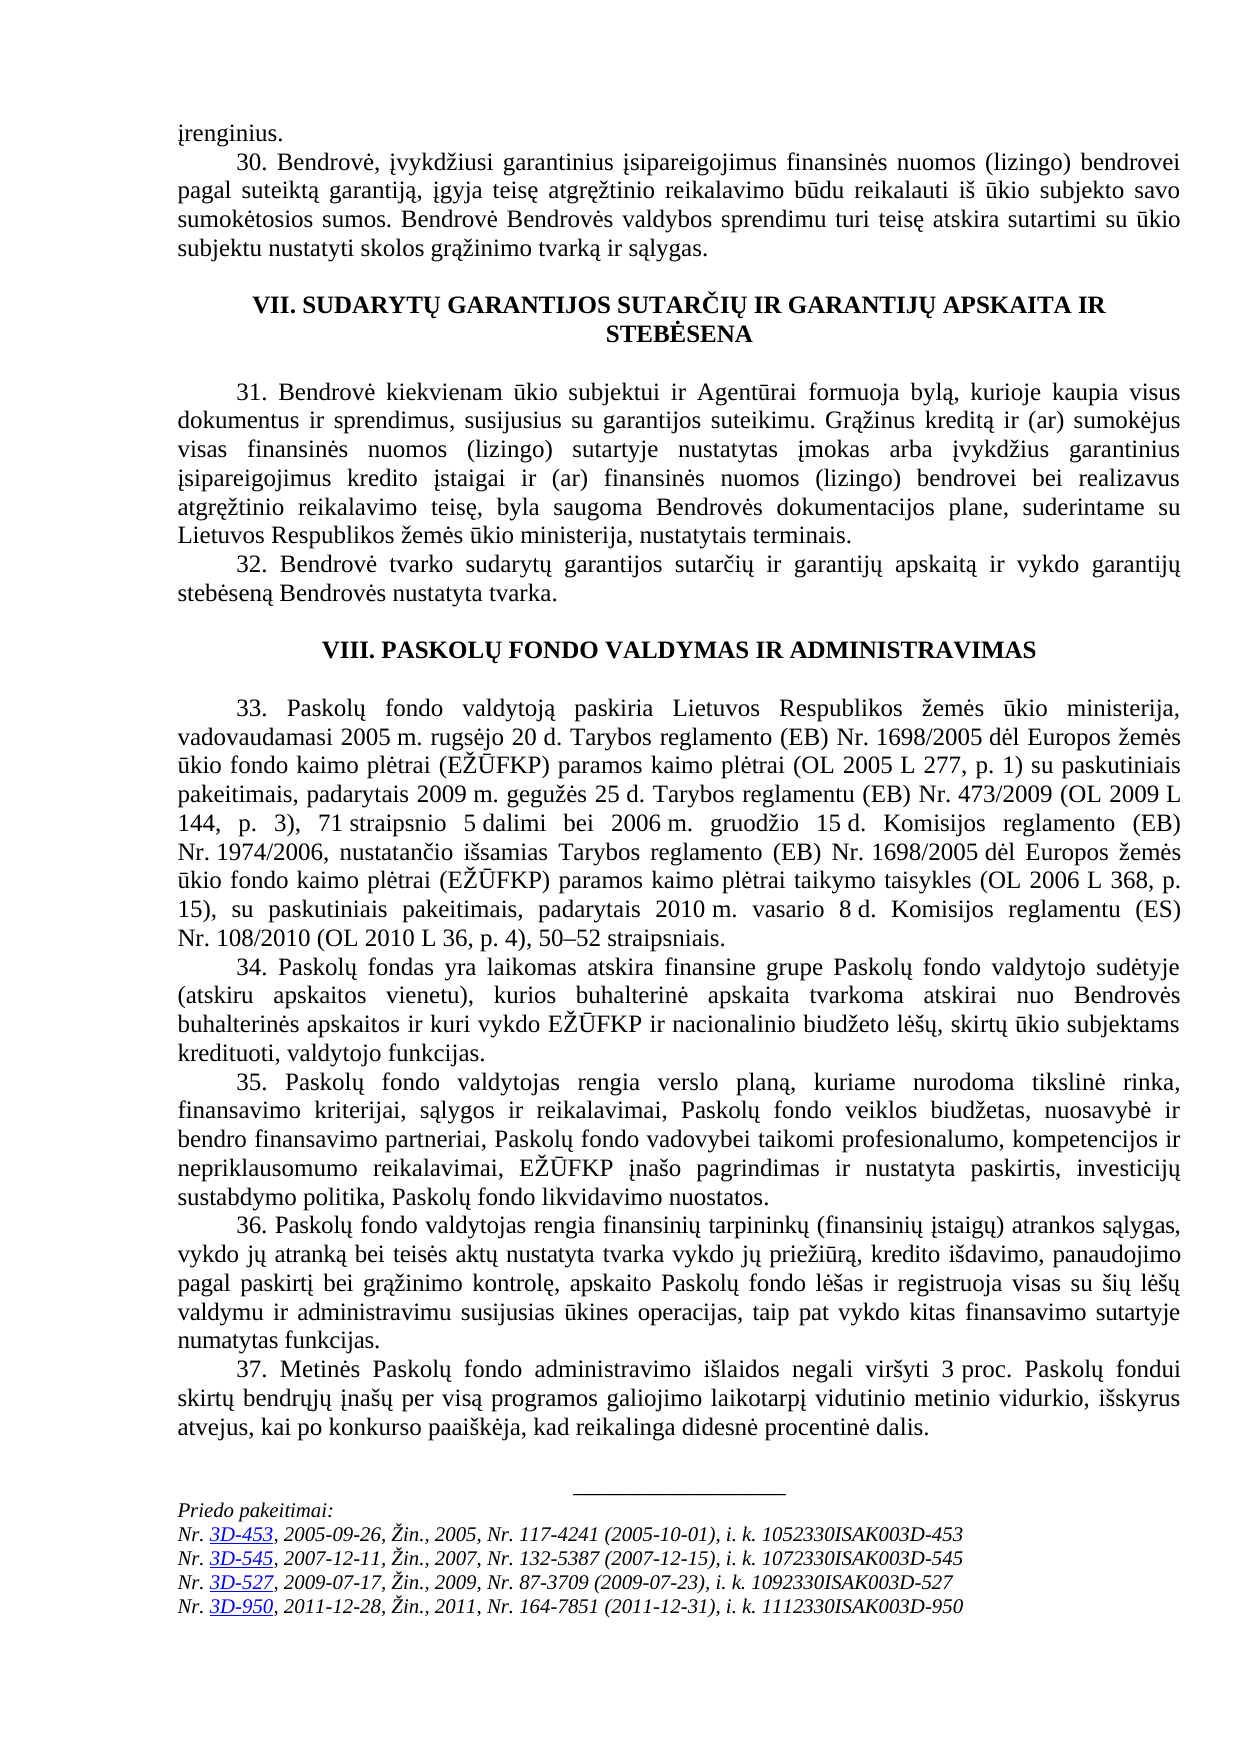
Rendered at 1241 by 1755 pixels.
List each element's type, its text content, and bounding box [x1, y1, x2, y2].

text 37. Metinės Paskolų fondo administravimo išlaidos negali viršyti 3 proc. Paskolų fondui skirtų bendrųjų įnašų per visą programos galiojimo laikotarpį vidutinio metinio vidurkio, išskyrus atvejus, kai po konkurso paaiškėja, kad reikalinga didesnė procentinė dalis. [177, 1354, 1181, 1441]
text VIII. PASKOLŲ FONDO VALDYMAS IR ADMINISTRAVIMAS [177, 636, 1181, 664]
text 34. Paskolų fondas yra laikomas atskira finansine grupe Paskolų fondo valdytojo sudėtyje (atskiru apskaitos vienetu), kurios buhalterinė apskaita tvarkoma atskirai nuo Bendrovės buhalterinės apskaitos ir kuri vykdo EŽŪFKP ir nacionalinio biudžeto lėšų, skirtų ūkio subjektams kredituoti, valdytojo funkcijas. [177, 952, 1181, 1067]
text Nr. 3D-950, 2011-12-28, Žin., 2011, Nr. 164-7851 (2011-12-31), i. k. 1112330ISAK003D-950 [177, 1594, 1181, 1618]
text _________________ [177, 1469, 1181, 1498]
text 36. Paskolų fondo valdytojas rengia finansinių tarpininkų (finansinių įstaigų) atrankos sąlygas, vykdo jų atranką bei teisės aktų nustatyta tvarka vykdo jų priežiūrą, kredito išdavimo, panaudojimo pagal paskirtį bei grąžinimo kontrolę, apskaito Paskolų fondo lėšas ir registruoja visas su šių lėšų valdymu ir administravimu susijusias ūkines operacijas, taip pat vykdo kitas finansavimo sutartyje numatytas funkcijas. [177, 1211, 1181, 1354]
text Nr. 3D-527, 2009-07-17, Žin., 2009, Nr. 87-3709 (2009-07-23), i. k. 1092330ISAK003D-527 [177, 1570, 1181, 1594]
text Nr. 3D-453, 2005-09-26, Žin., 2005, Nr. 117-4241 (2005-10-01), i. k. 1052330ISAK003D-453 [177, 1522, 1181, 1546]
text 35. Paskolų fondo valdytojas rengia verslo planą, kuriame nurodoma tikslinė rinka, finansavimo kriterijai, sąlygos ir reikalavimai, Paskolų fondo veiklos biudžetas, nuosavybė ir bendro finansavimo partneriai, Paskolų fondo vadovybei taikomi profesionalumo, kompetencijos ir nepriklausomumo reikalavimai, EŽŪFKP įnašo pagrindimas ir nustatyta paskirtis, investicijų sustabdymo politika, Paskolų fondo likvidavimo nuostatos. [177, 1067, 1181, 1211]
text 33. Paskolų fondo valdytoją paskiria Lietuvos Respublikos žemės ūkio ministerija, vadovaudamasi 2005 m. rugsėjo 20 d. Tarybos reglamento (EB) Nr. 1698/2005 dėl Europos žemės ūkio fondo kaimo plėtrai (EŽŪFKP) paramos kaimo plėtrai (OL 2005 L 277, p. 1) su paskutiniais pakeitimais, padarytais 2009 m. gegužės 25 d. Tarybos reglamentu (EB) Nr. 473/2009 (OL 2009 L 144, p. 3), 71 straipsnio 5 dalimi bei 2006 m. gruodžio 15 d. Komisijos reglamento (EB) Nr. 1974/2006, nustatančio išsamias Tarybos reglamento (EB) Nr. 1698/2005 dėl Europos žemės ūkio fondo kaimo plėtrai (EŽŪFKP) paramos kaimo plėtrai taikymo taisykles (OL 2006 L 368, p. 15), su paskutiniais pakeitimais, padarytais 2010 m. vasario 8 d. Komisijos reglamentu (ES) Nr. 108/2010 (OL 2010 L 36, p. 4), 50–52 straipsniais. [177, 693, 1181, 952]
text Priedo pakeitimai: [177, 1498, 1181, 1522]
text 31. Bendrovė kiekvienam ūkio subjektui ir Agentūrai formuoja bylą, kurioje kaupia visus dokumentus ir sprendimus, susijusius su garantijos suteikimu. Grąžinus kreditą ir (ar) sumokėjus visas finansinės nuomos (lizingo) sutartyje nustatytas įmokas arba įvykdžius garantinius įsipareigojimus kredito įstaigai ir (ar) finansinės nuomos (lizingo) bendrovei bei realizavus atgręžtinio reikalavimo teisę, byla saugoma Bendrovės dokumentacijos plane, suderintame su Lietuvos Respublikos žemės ūkio ministerija, nustatytais terminais. [177, 377, 1181, 549]
text įrenginius. [177, 118, 1181, 147]
text VII. SUDARYTŲ GARANTIJos SUTARČIŲ IR GARANTIJŲ APSKAITA IR STEBĖSENA [177, 291, 1181, 348]
text Nr. 3D-545, 2007-12-11, Žin., 2007, Nr. 132-5387 (2007-12-15), i. k. 1072330ISAK003D-545 [177, 1546, 1181, 1570]
text 30. Bendrovė, įvykdžiusi garantinius įsipareigojimus finansinės nuomos (lizingo) bendrovei pagal suteiktą garantiją, įgyja teisę atgręžtinio reikalavimo būdu reikalauti iš ūkio subjekto savo sumokėtosios sumos. Bendrovė Bendrovės valdybos sprendimu turi teisę atskira sutartimi su ūkio subjektu nustatyti skolos grąžinimo tvarką ir sąlygas. [177, 147, 1181, 262]
text 32. Bendrovė tvarko sudarytų garantijos sutarčių ir garantijų apskaitą ir vykdo garantijų stebėseną Bendrovės nustatyta tvarka. [177, 549, 1181, 607]
